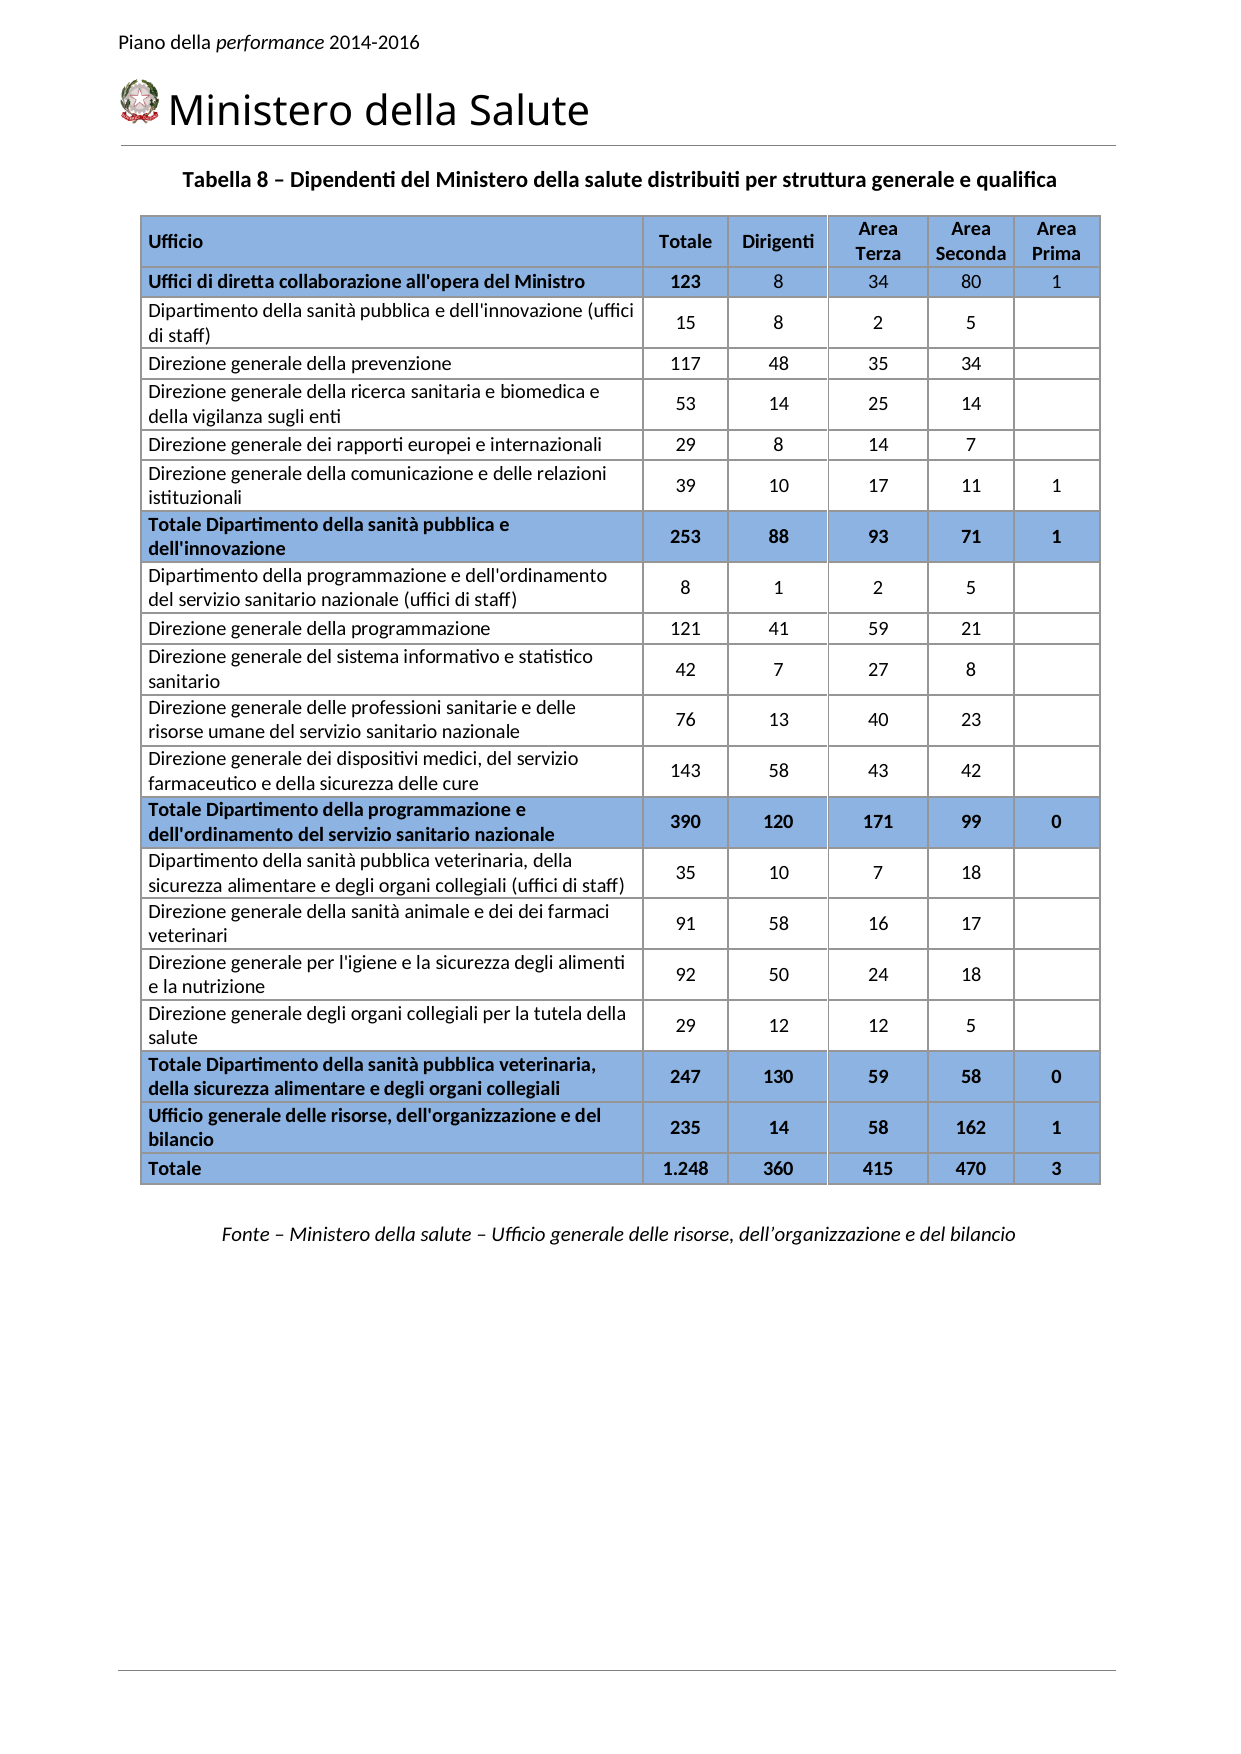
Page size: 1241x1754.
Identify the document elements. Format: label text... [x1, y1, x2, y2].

text Piano della performance 2014-2016 [118, 29, 1122, 55]
text Fonte – Ministero della salute – Ufficio generale delle risorse, dell’organizzazione e del bilancio [207, 1221, 1122, 1247]
picture [119, 78, 161, 125]
text Ministero della Salute [118, 76, 1122, 137]
subtitle Tabella 8 – Dipendenti del Ministero della salute distribuiti per struttura generale e qualifica [118, 165, 1122, 193]
